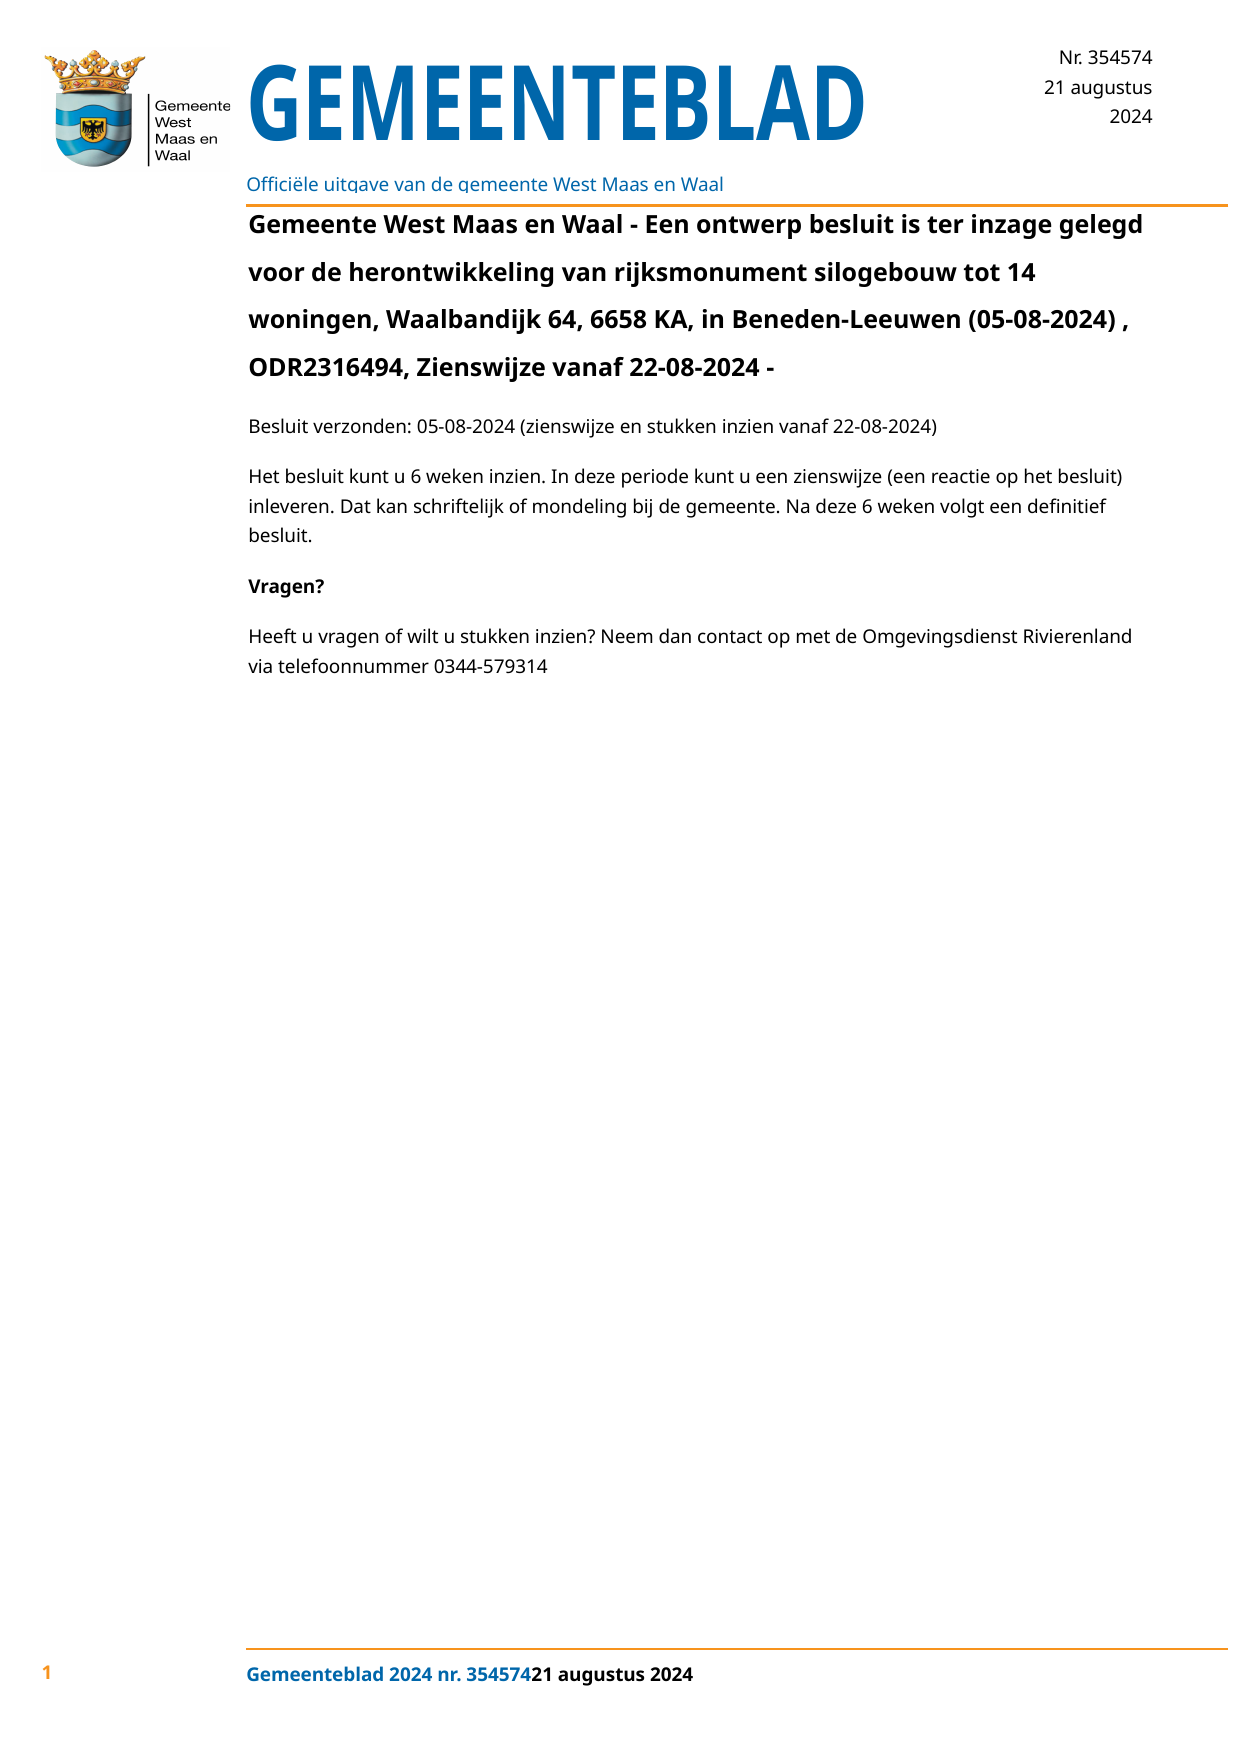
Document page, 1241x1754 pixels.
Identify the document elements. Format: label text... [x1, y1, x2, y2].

text Gemeente West Maas en Waal - Een ontwerp besluit is ter inzage gelegd voor de herontwikkeling van rijksmonument silogebouw tot 14 woningen, Waalbandijk 64, 6658 KA, in Beneden-Leeuwen (05-08-2024) , ODR2316494, Zienswijze vanaf 22-08-2024 - [248, 207, 1152, 384]
text Heeft u vragen of wilt u stukken inzien? Neem dan contact op met de Omgevingsdienst Rivierenland via telefoonnummer 0344-579314 [248, 623, 1152, 679]
text Vragen? [248, 573, 1152, 599]
picture [41, 47, 231, 172]
text Het besluit kunt u 6 weken inzien. In deze periode kunt u een zienswijze (een reactie op het besluit) inleveren. Dat kan schriftelijk of mondeling bij de gemeente. Na deze 6 weken volgt een definitief besluit. [248, 463, 1152, 548]
text Besluit verzonden: 05-08-2024 (zienswijze en stukken inzien vanaf 22-08-2024) [248, 413, 1152, 439]
